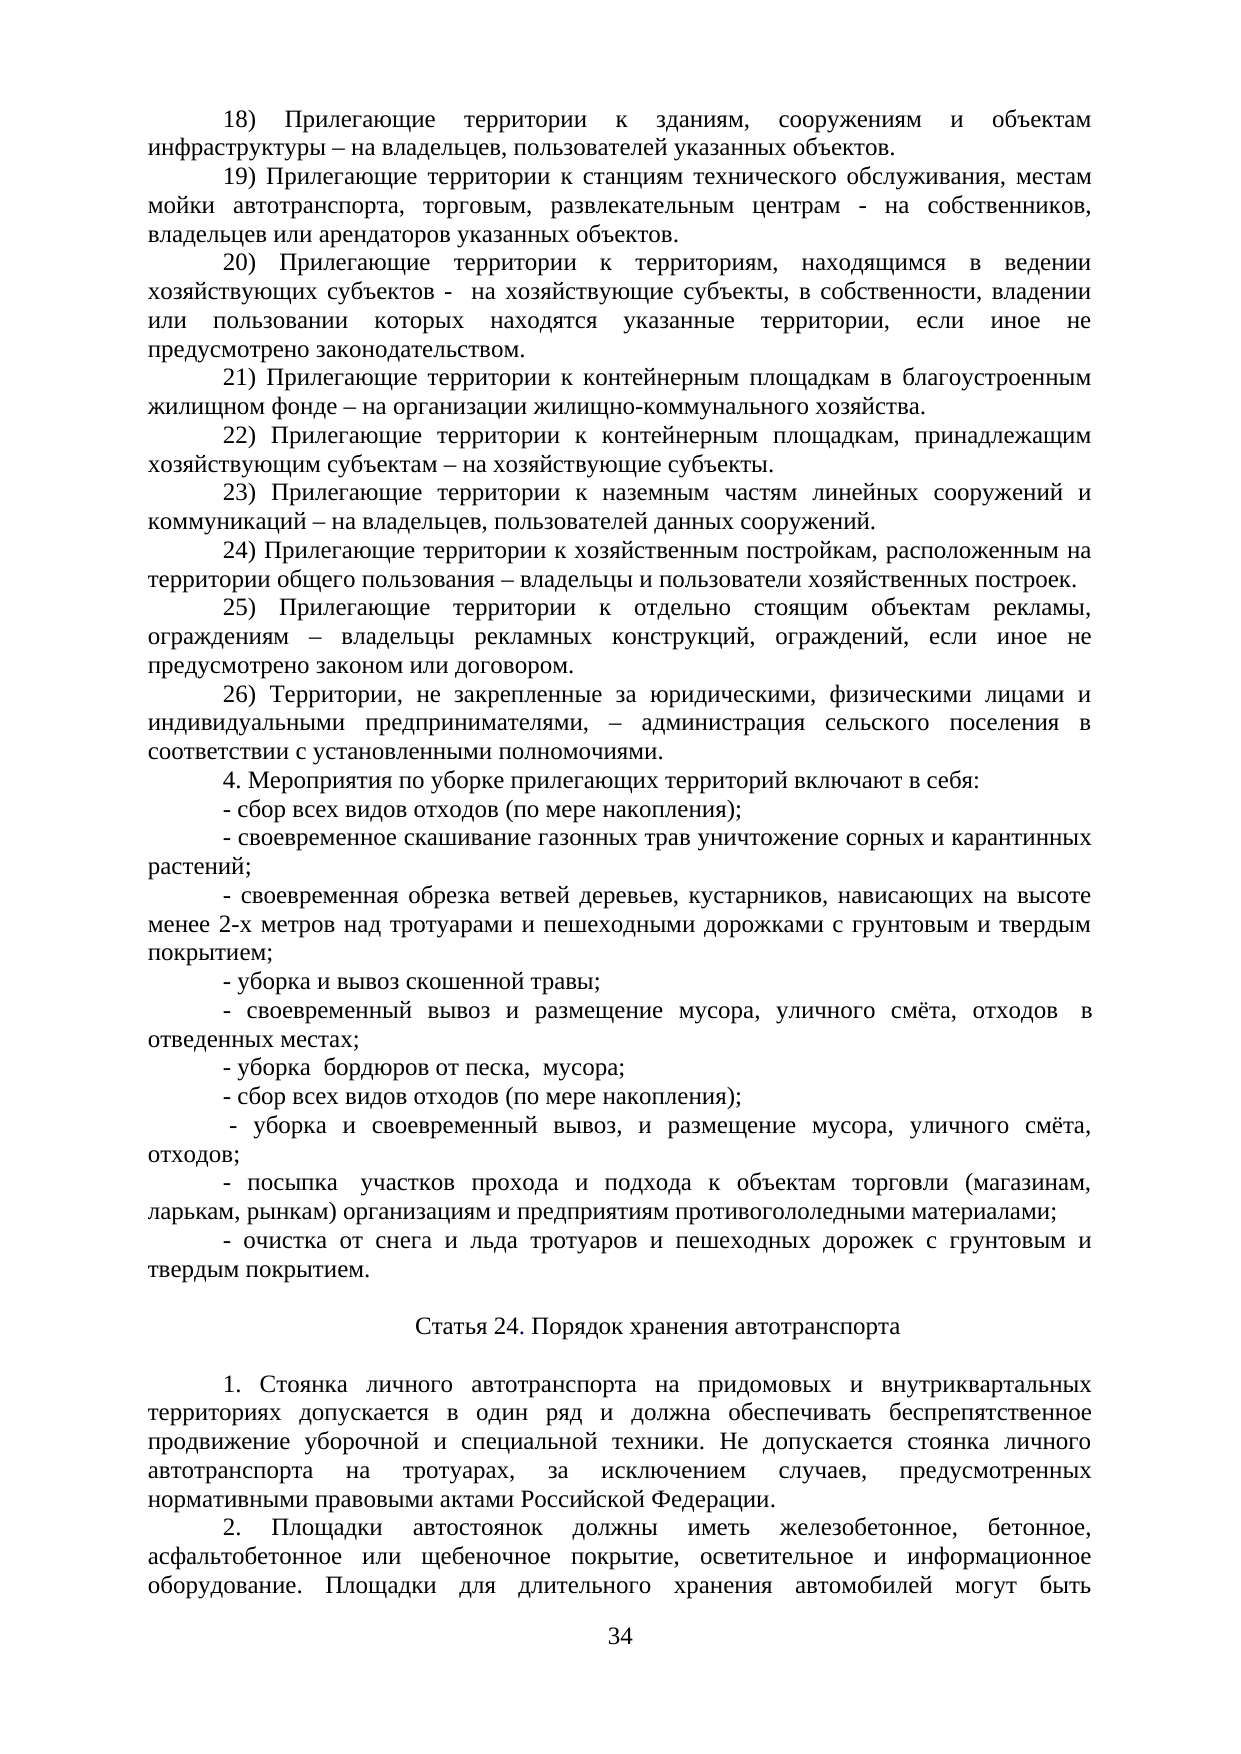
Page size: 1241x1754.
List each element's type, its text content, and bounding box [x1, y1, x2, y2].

text - своевременное скашивание газонных трав уничтожение сорных и карантинных растений; [148, 822, 1092, 880]
text - сбор всех видов отходов (по мере накопления); [148, 1081, 1092, 1110]
text - уборка и вывоз скошенной травы; [148, 966, 1092, 995]
text - посыпка участков прохода и подхода к объектам торговли (магазинам, ларькам, рынкам) организациям и предприятиям противогололедными материалами; [148, 1167, 1092, 1225]
text 19) Прилегающие территории к станциям технического обслуживания, местам мойки автотранспорта, торговым, развлекательным центрам - на собственников, владельцев или арендаторов указанных объектов. [148, 161, 1092, 247]
text 4. Мероприятия по уборке прилегающих территорий включают в себя: [148, 765, 1092, 794]
text 21) Прилегающие территории к контейнерным площадкам в благоустроенным жилищном фонде – на организации жилищно-коммунального хозяйства. [148, 362, 1092, 420]
text 20) Прилегающие территории к территориям, находящимся в ведении хозяйствующих субъектов - на хозяйствующие субъекты, в собственности, владении или пользовании которых находятся указанные территории, если иное не предусмотрено законодательством. [148, 247, 1092, 362]
text - своевременный вывоз и размещение мусора, уличного смёта, отходов в отведенных местах; [148, 995, 1092, 1052]
text 1. Стоянка личного автотранспорта на придомовых и внутриквартальных территориях допускается в один ряд и должна обеспечивать беспрепятственное продвижение уборочной и специальной техники. Не допускается стоянка личного автотранспорта на тротуарах, за исключением случаев, предусмотренных нормативными правовыми актами Российской Федерации. [148, 1369, 1092, 1512]
text - уборка и своевременный вывоз, и размещение мусора, уличного смёта, отходов; [148, 1110, 1092, 1167]
text - уборка бордюров от песка, мусора; [148, 1052, 1092, 1081]
text 22) Прилегающие территории к контейнерным площадкам, принадлежащим хозяйствующим субъектам – на хозяйствующие субъекты. [148, 420, 1092, 477]
text 2. Площадки автостоянок должны иметь железобетонное, бетонное, асфальтобетонное или щебеночное покрытие, осветительное и информационное оборудование. Площадки для длительного хранения автомобилей могут быть [148, 1512, 1092, 1599]
text - своевременная обрезка ветвей деревьев, кустарников, нависающих на высоте менее 2-х метров над тротуарами и пешеходными дорожками с грунтовым и твердым покрытием; [148, 880, 1092, 966]
text 25) Прилегающие территории к отдельно стоящим объектам рекламы, ограждениям – владельцы рекламных конструкций, ограждений, если иное не предусмотрено законом или договором. [148, 592, 1092, 679]
text 23) Прилегающие территории к наземным частям линейных сооружений и коммуникаций – на владельцев, пользователей данных сооружений. [148, 477, 1092, 535]
text 26) Территории, не закрепленные за юридическими, физическими лицами и индивидуальными предпринимателями, – администрация сельского поселения в соответствии с установленными полномочиями. [148, 679, 1092, 765]
text 24) Прилегающие территории к хозяйственным постройкам, расположенным на территории общего пользования – владельцы и пользователи хозяйственных построек. [148, 535, 1092, 592]
text - сбор всех видов отходов (по мере накопления); [148, 794, 1092, 822]
text Статья 24. Порядок хранения автотранспорта [148, 1311, 1092, 1340]
text 18) Прилегающие территории к зданиям, сооружениям и объектам инфраструктуры – на владельцев, пользователей указанных объектов. [148, 104, 1092, 161]
text - очистка от снега и льда тротуаров и пешеходных дорожек с грунтовым и твердым покрытием. [148, 1225, 1092, 1282]
